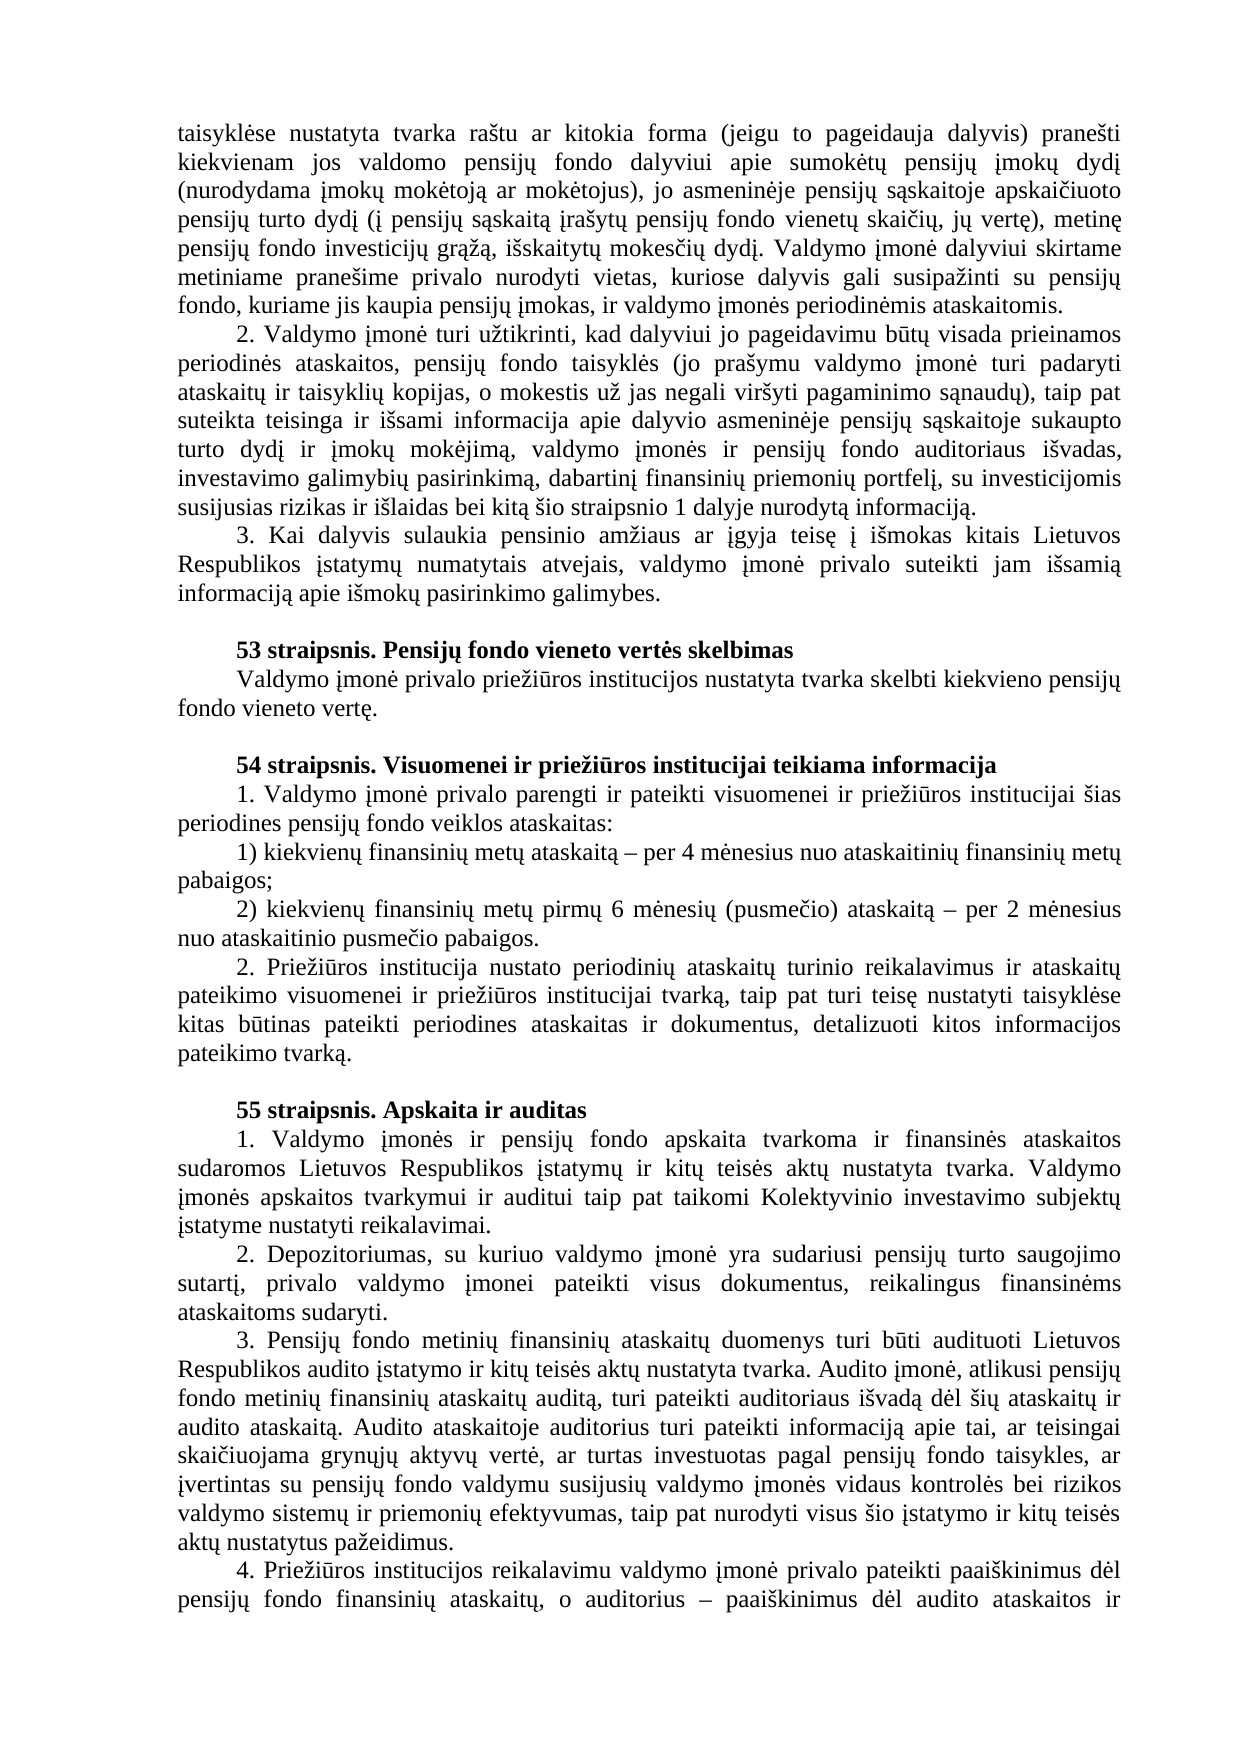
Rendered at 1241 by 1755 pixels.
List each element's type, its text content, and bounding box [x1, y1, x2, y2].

text 2) kiekvienų finansinių metų pirmų 6 mėnesių (pusmečio) ataskaitą – per 2 mėnesius nuo ataskaitinio pusmečio pabaigos. [177, 894, 1122, 952]
text 53 straipsnis. Pensijų fondo vieneto vertės skelbimas [177, 636, 1122, 664]
text 1) kiekvienų finansinių metų ataskaitą – per 4 mėnesius nuo ataskaitinių finansinių metų pabaigos; [177, 837, 1122, 894]
text 2. Priežiūros institucija nustato periodinių ataskaitų turinio reikalavimus ir ataskaitų pateikimo visuomenei ir priežiūros institucijai tvarką, taip pat turi teisę nustatyti taisyklėse kitas būtinas pateikti periodines ataskaitas ir dokumentus, detalizuoti kitos informacijos pateikimo tvarką. [177, 952, 1122, 1067]
text taisyklėse nustatyta tvarka raštu ar kitokia forma (jeigu to pageidauja dalyvis) pranešti kiekvienam jos valdomo pensijų fondo dalyviui apie sumokėtų pensijų įmokų dydį (nurodydama įmokų mokėtoją ar mokėtojus), jo asmeninėje pensijų sąskaitoje apskaičiuoto pensijų turto dydį (į pensijų sąskaitą įrašytų pensijų fondo vienetų skaičių, jų vertę), metinę pensijų fondo investicijų grąžą, išskaitytų mokesčių dydį. Valdymo įmonė dalyviui skirtame metiniame pranešime privalo nurodyti vietas, kuriose dalyvis gali susipažinti su pensijų fondo, kuriame jis kaupia pensijų įmokas, ir valdymo įmonės periodinėmis ataskaitomis. [177, 118, 1122, 319]
text 4. Priežiūros institucijos reikalavimu valdymo įmonė privalo pateikti paaiškinimus dėl pensijų fondo finansinių ataskaitų, o auditorius – paaiškinimus dėl audito ataskaitos ir [177, 1556, 1122, 1613]
text 1. Valdymo įmonės ir pensijų fondo apskaita tvarkoma ir finansinės ataskaitos sudaromos Lietuvos Respublikos įstatymų ir kitų teisės aktų nustatyta tvarka. Valdymo įmonės apskaitos tvarkymui ir auditui taip pat taikomi Kolektyvinio investavimo subjektų įstatyme nustatyti reikalavimai. [177, 1124, 1122, 1239]
text Valdymo įmonė privalo priežiūros institucijos nustatyta tvarka skelbti kiekvieno pensijų fondo vieneto vertę. [177, 664, 1122, 722]
text 3. Pensijų fondo metinių finansinių ataskaitų duomenys turi būti audituoti Lietuvos Respublikos audito įstatymo ir kitų teisės aktų nustatyta tvarka. Audito įmonė, atlikusi pensijų fondo metinių finansinių ataskaitų auditą, turi pateikti auditoriaus išvadą dėl šių ataskaitų ir audito ataskaitą. Audito ataskaitoje auditorius turi pateikti informaciją apie tai, ar teisingai skaičiuojama grynųjų aktyvų vertė, ar turtas investuotas pagal pensijų fondo taisykles, ar įvertintas su pensijų fondo valdymu susijusių valdymo įmonės vidaus kontrolės bei rizikos valdymo sistemų ir priemonių efektyvumas, taip pat nurodyti visus šio įstatymo ir kitų teisės aktų nustatytus pažeidimus. [177, 1326, 1122, 1556]
text 2. Valdymo įmonė turi užtikrinti, kad dalyviui jo pageidavimu būtų visada prieinamos periodinės ataskaitos, pensijų fondo taisyklės (jo prašymu valdymo įmonė turi padaryti ataskaitų ir taisyklių kopijas, o mokestis už jas negali viršyti pagaminimo sąnaudų), taip pat suteikta teisinga ir išsami informacija apie dalyvio asmeninėje pensijų sąskaitoje sukaupto turto dydį ir įmokų mokėjimą, valdymo įmonės ir pensijų fondo auditoriaus išvadas, investavimo galimybių pasirinkimą, dabartinį finansinių priemonių portfelį, su investicijomis susijusias rizikas ir išlaidas bei kitą šio straipsnio 1 dalyje nurodytą informaciją. [177, 319, 1122, 521]
text 1. Valdymo įmonė privalo parengti ir pateikti visuomenei ir priežiūros institucijai šias periodines pensijų fondo veiklos ataskaitas: [177, 779, 1122, 837]
text 55 straipsnis. Apskaita ir auditas [177, 1096, 1122, 1124]
text 2. Depozitoriumas, su kuriuo valdymo įmonė yra sudariusi pensijų turto saugojimo sutartį, privalo valdymo įmonei pateikti visus dokumentus, reikalingus finansinėms ataskaitoms sudaryti. [177, 1239, 1122, 1326]
text 3. Kai dalyvis sulaukia pensinio amžiaus ar įgyja teisę į išmokas kitais Lietuvos Respublikos įstatymų numatytais atvejais, valdymo įmonė privalo suteikti jam išsamią informaciją apie išmokų pasirinkimo galimybes. [177, 521, 1122, 607]
text 54 straipsnis. Visuomenei ir priežiūros institucijai teikiama informacija [177, 751, 1122, 779]
